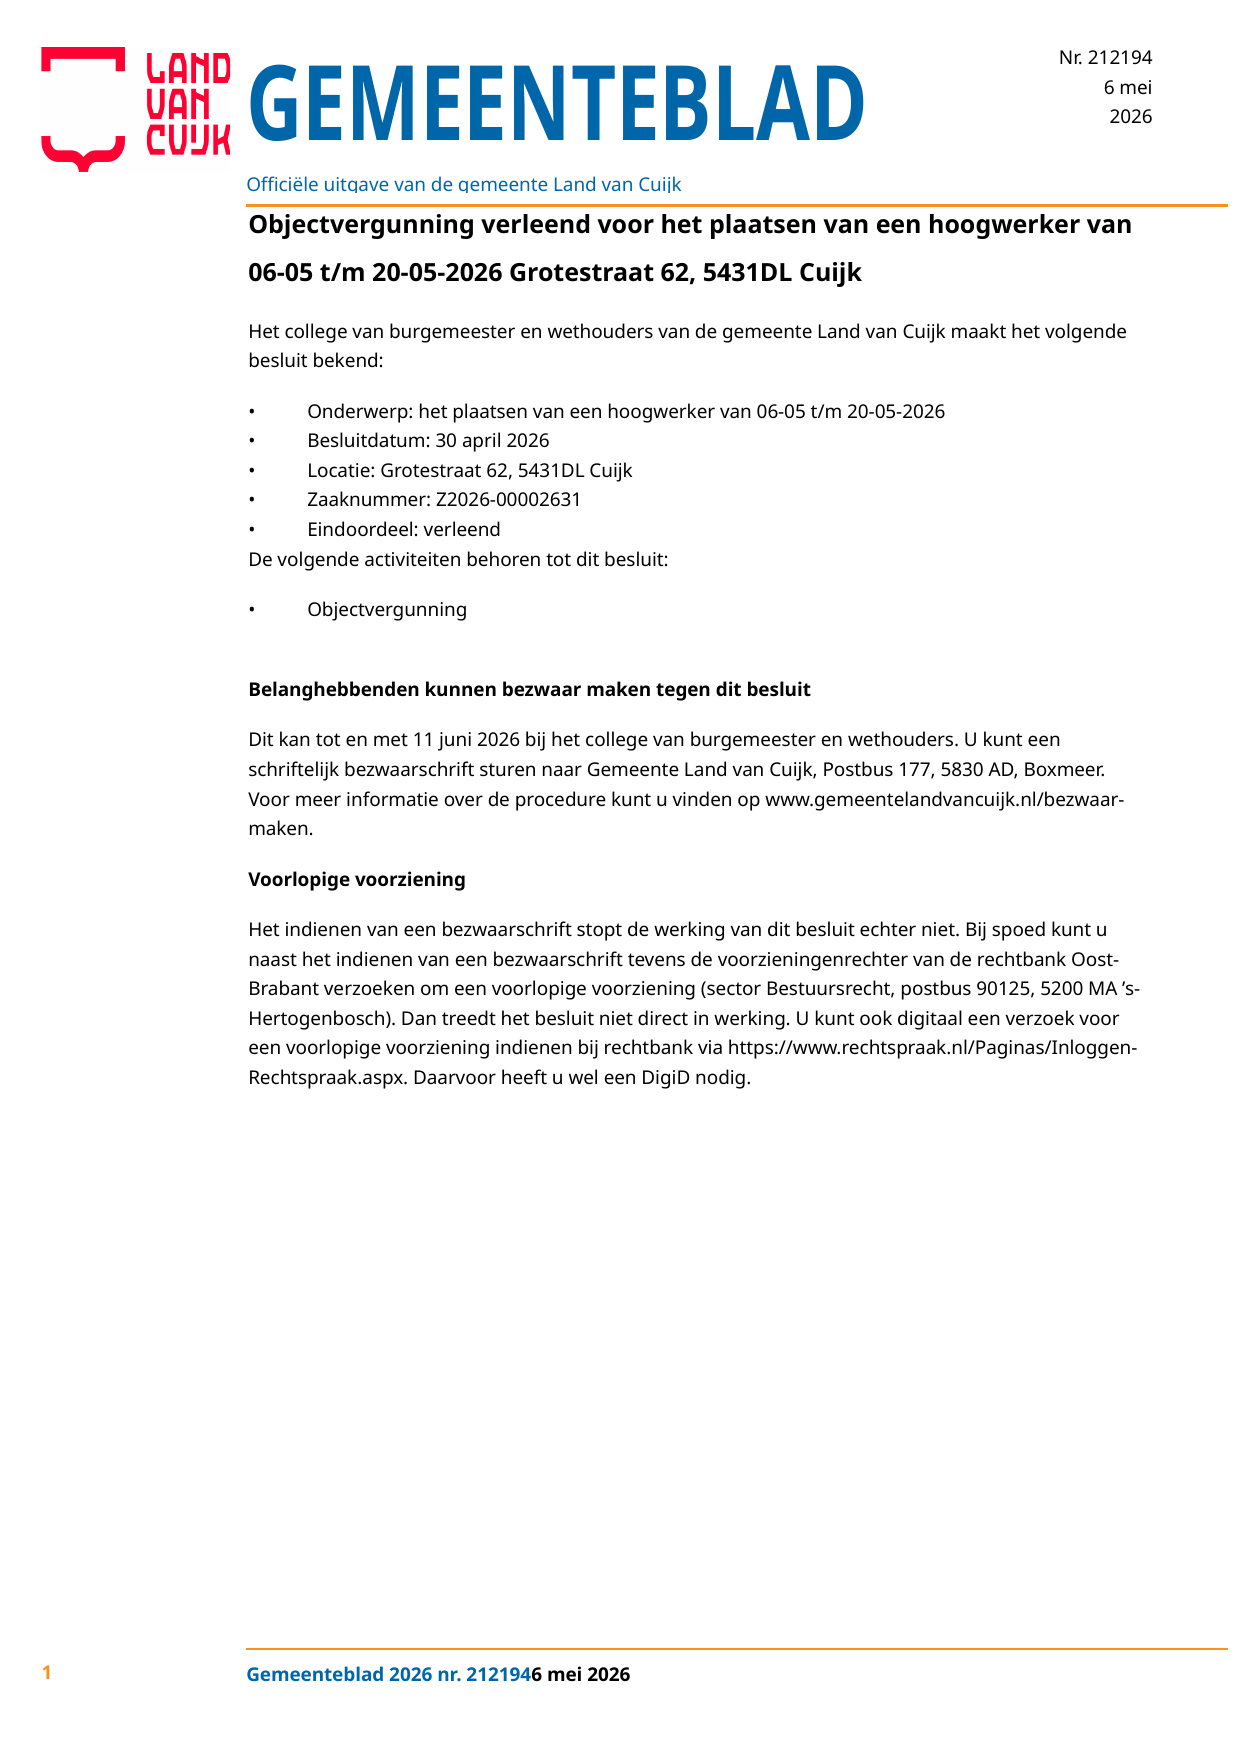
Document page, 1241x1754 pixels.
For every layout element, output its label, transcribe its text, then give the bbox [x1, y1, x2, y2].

text De volgende activiteiten behoren tot dit besluit: [248, 546, 1152, 572]
list Eindoordeel: verleend [248, 516, 1152, 542]
list Onderwerp: het plaatsen van een hoogwerker van 06-05 t/m 20-05-2026 [248, 398, 1152, 424]
text Dit kan tot en met 11 juni 2026 bij het college van burgemeester en wethouders. U kunt een schriftelijk bezwaarschrift sturen naar Gemeente Land van Cuijk, Postbus 177, 5830 AD, Boxmeer. Voor meer informatie over de procedure kunt u vinden op www.gemeentelandvancuijk.nl/bezwaar-maken. [248, 727, 1152, 841]
list Objectvergunning [248, 596, 1152, 622]
text Het indienen van een bezwaarschrift stopt de werking van dit besluit echter niet. Bij spoed kunt u naast het indienen van een bezwaarschrift tevens de voorzieningenrechter van de rechtbank Oost-Brabant verzoeken om een voorlopige voorziening (sector Bestuursrecht, postbus 90125, 5200 MA ’s-Hertogenbosch). Dan treedt het besluit niet direct in werking. U kunt ook digitaal een verzoek voor een voorlopige voorziening indienen bij rechtbank via https://www.rechtspraak.nl/Paginas/Inloggen-Rechtspraak.aspx. Daarvoor heeft u wel een DigiD nodig. [248, 916, 1152, 1090]
list Locatie: Grotestraat 62, 5431DL Cuijk [248, 457, 1152, 483]
picture [41, 47, 231, 172]
list Besluitdatum: 30 april 2026 [248, 427, 1152, 453]
list Zaaknummer: Z2026-00002631 [248, 487, 1152, 512]
text Objectvergunning verleend voor het plaatsen van een hoogwerker van 06-05 t/m 20-05-2026 Grotestraat 62, 5431DL Cuijk [248, 207, 1152, 288]
text Het college van burgemeester en wethouders van de gemeente Land van Cuijk maakt het volgende besluit bekend: [248, 318, 1152, 373]
text Belanghebbenden kunnen bezwaar maken tegen dit besluit [248, 676, 1152, 702]
text Voorlopige voorziening [248, 866, 1152, 892]
